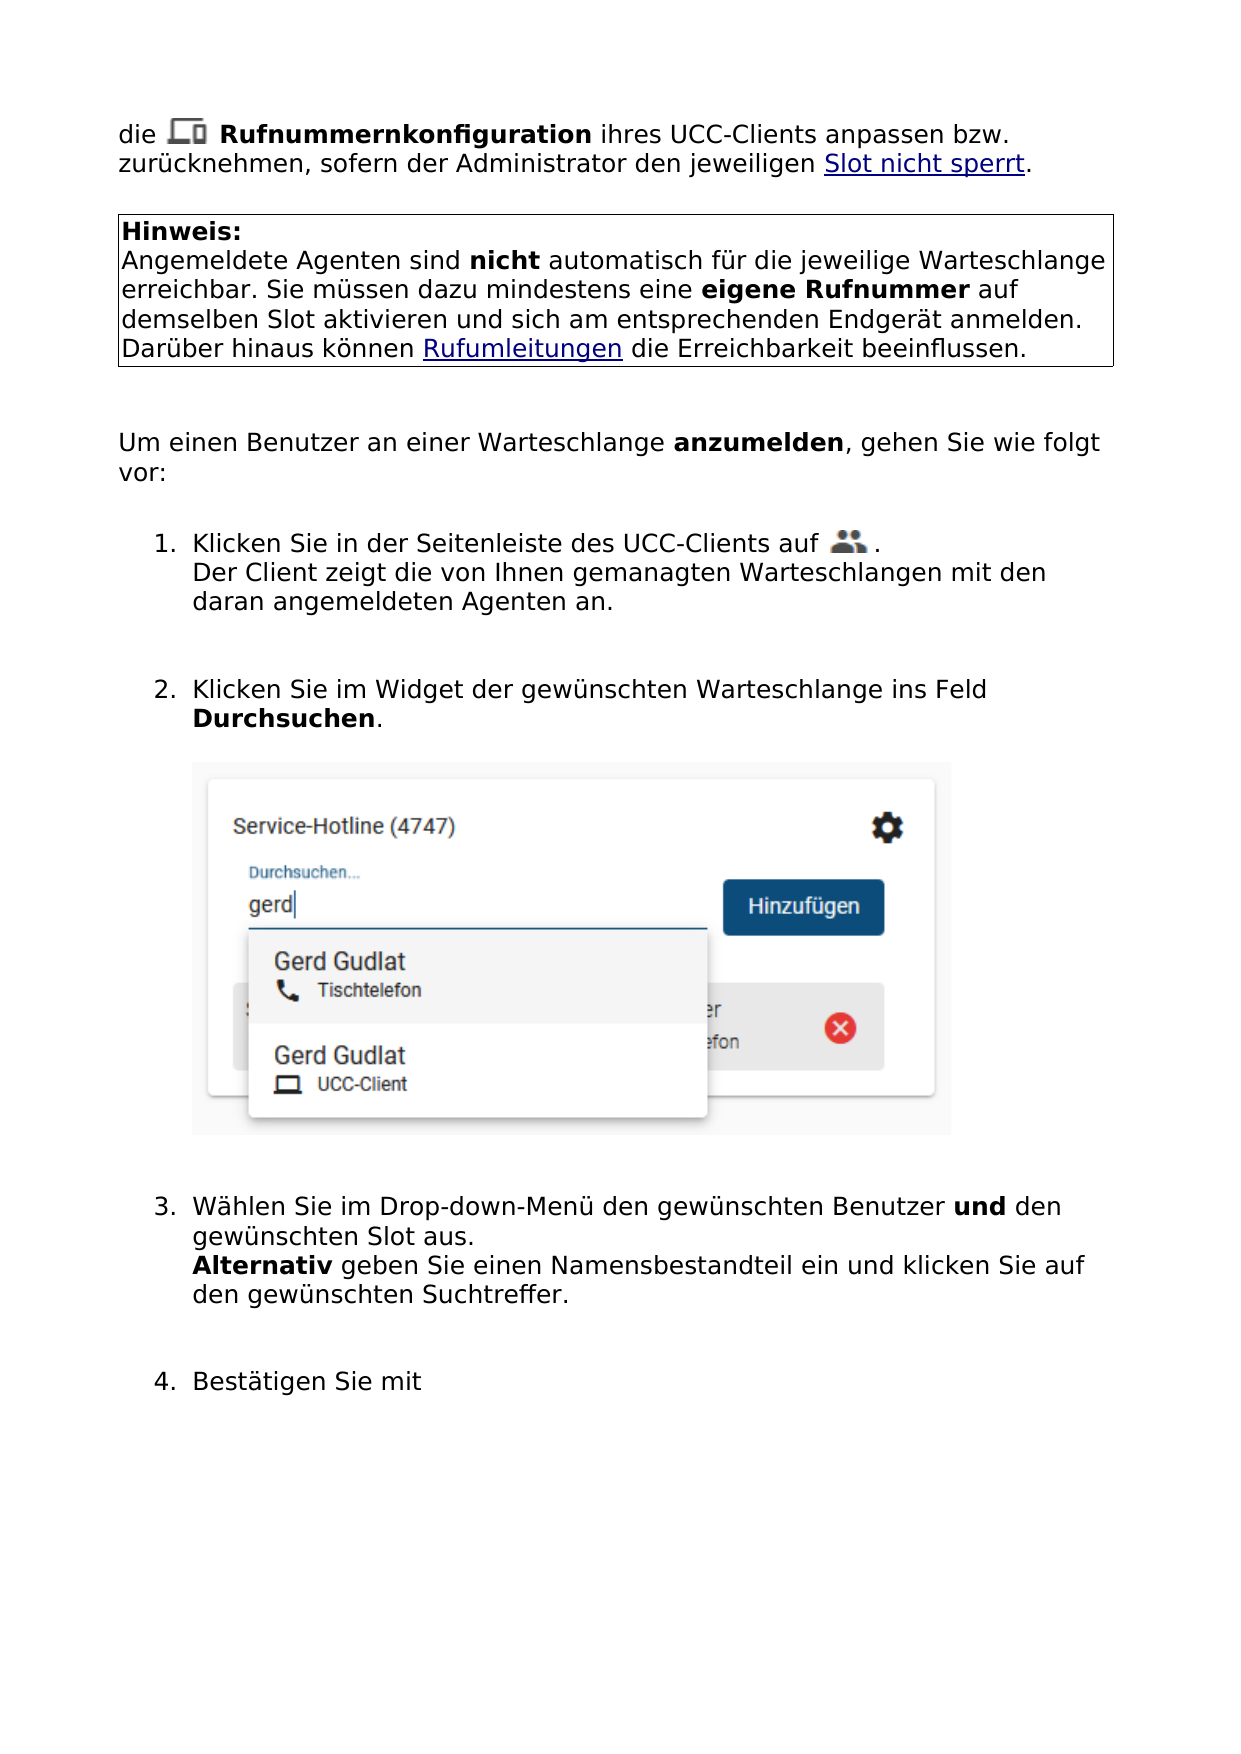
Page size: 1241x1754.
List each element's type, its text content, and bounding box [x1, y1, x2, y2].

text Um einen Benutzer an einer Warteschlange anzumelden, gehen Sie wie folgt vor: [118, 429, 1122, 487]
picture [164, 118, 212, 144]
table_header Hinweis: Angemeldete Agenten sind nicht automatisch für die jeweilige Warteschlange erreichbar. Sie müssen dazu mindestens eine eigene Rufnummer auf demselben Slot aktivieren und sich am entsprechenden Endgerät anmelden. Darüber hinaus können Rufumleitungen die Erreichbarkeit beeinflussen. [119, 215, 1113, 366]
picture [192, 762, 952, 1135]
list Bestätigen Sie mit [177, 1367, 1122, 1397]
list Klicken Sie im Widget der gewünschten Warteschlange ins Feld Durchsuchen. [177, 675, 1122, 1192]
list Klicken Sie in der Seitenleiste des UCC-Clients auf . Der Client zeigt die von Ihnen gemanagten Warteschlangen mit den daran angemeldeten Agenten an. [177, 529, 1122, 675]
text die Rufnummernkonfiguration ihres UCC-Clients anpassen bzw. zurücknehmen, sofern der Administrator den jeweiligen Slot nicht sperrt. [118, 118, 1122, 178]
list Wählen Sie im Drop-down-Menü den gewünschten Benutzer und den gewünschten Slot aus. Alternativ geben Sie einen Namensbestandteil ein und klicken Sie auf den gewünschten Suchtreffer. [177, 1192, 1122, 1367]
picture [826, 530, 874, 553]
